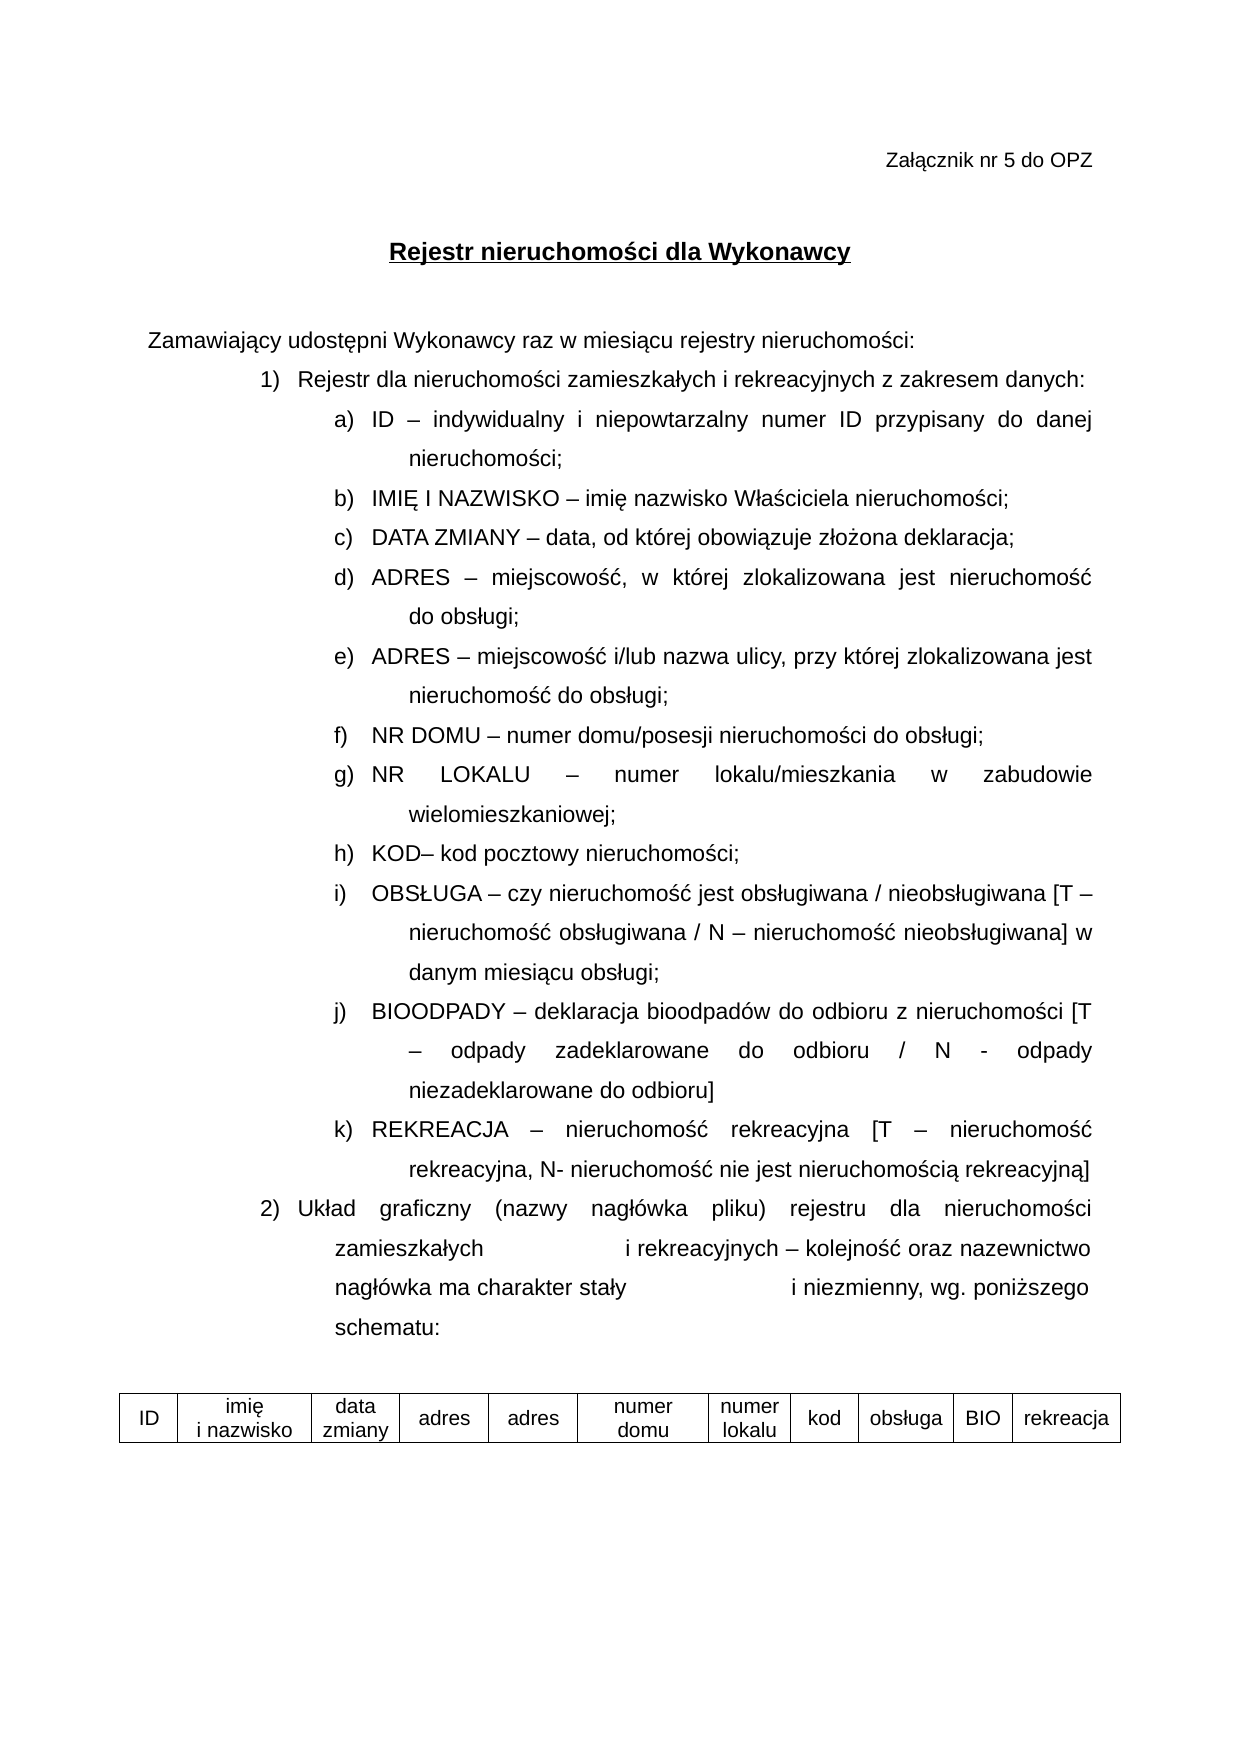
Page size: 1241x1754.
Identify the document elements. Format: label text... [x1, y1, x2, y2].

list DATA ZMIANY – data, od której obowiązuje złożona deklaracja; [334, 524, 1093, 551]
list NR DOMU – numer domu/posesji nieruchomości do obsługi; [334, 722, 1093, 748]
table_header BIO [954, 1394, 1012, 1442]
table_header imię i nazwisko [178, 1394, 311, 1442]
text Załącznik nr 5 do OPZ [148, 148, 1093, 172]
table_header numer lokalu [709, 1394, 790, 1442]
table_header data zmiany [312, 1394, 399, 1442]
list NR LOKALU – numer lokalu/mieszkania w zabudowie wielomieszkaniowej; [334, 761, 1093, 827]
table_header kod [791, 1394, 858, 1442]
text Zamawiający udostępni Wykonawcy raz w miesiącu rejestry nieruchomości: [148, 327, 1093, 353]
list ADRES – miejscowość i/lub nazwa ulicy, przy której zlokalizowana jest nieruchomość do obsługi; [334, 643, 1093, 708]
table_header adres [400, 1394, 488, 1442]
list KOD– kod pocztowy nieruchomości; [334, 840, 1093, 866]
table_header obsługa [859, 1394, 953, 1442]
table_header numer domu [578, 1394, 708, 1442]
list ADRES – miejscowość, w której zlokalizowana jest nieruchomość do obsługi; [334, 564, 1093, 629]
table_header adres [489, 1394, 577, 1442]
list ID – indywidualny i niepowtarzalny numer ID przypisany do danej nieruchomości; [334, 406, 1093, 472]
table_header rekreacja [1013, 1394, 1120, 1442]
list Rejestr dla nieruchomości zamieszkałych i rekreacyjnych z zakresem danych: [260, 366, 1093, 393]
list Układ graficzny (nazwy nagłówka pliku) rejestru dla nieruchomości zamieszkałych i rekreacyjnych – kolejność oraz nazewnictwo nagłówka ma charakter stały i niezmienny, wg. poniższego schematu: [260, 1195, 1093, 1340]
list REKREACJA – nieruchomość rekreacyjna [T – nieruchomość rekreacyjna, N- nieruchomość nie jest nieruchomością rekreacyjną] [334, 1116, 1093, 1182]
list IMIĘ I NAZWISKO – imię nazwisko Właściciela nieruchomości; [334, 485, 1093, 511]
list BIOODPADY – deklaracja bioodpadów do odbioru z nieruchomości [T – odpady zadeklarowane do odbioru / N - odpady niezadeklarowane do odbioru] [334, 998, 1093, 1103]
table_header ID [120, 1394, 177, 1442]
list OBSŁUGA – czy nieruchomość jest obsługiwana / nieobsługiwana [T –nieruchomość obsługiwana / N – nieruchomość nieobsługiwana] w danym miesiącu obsługi; [334, 879, 1093, 985]
text Rejestr nieruchomości dla Wykonawcy [148, 237, 1093, 265]
